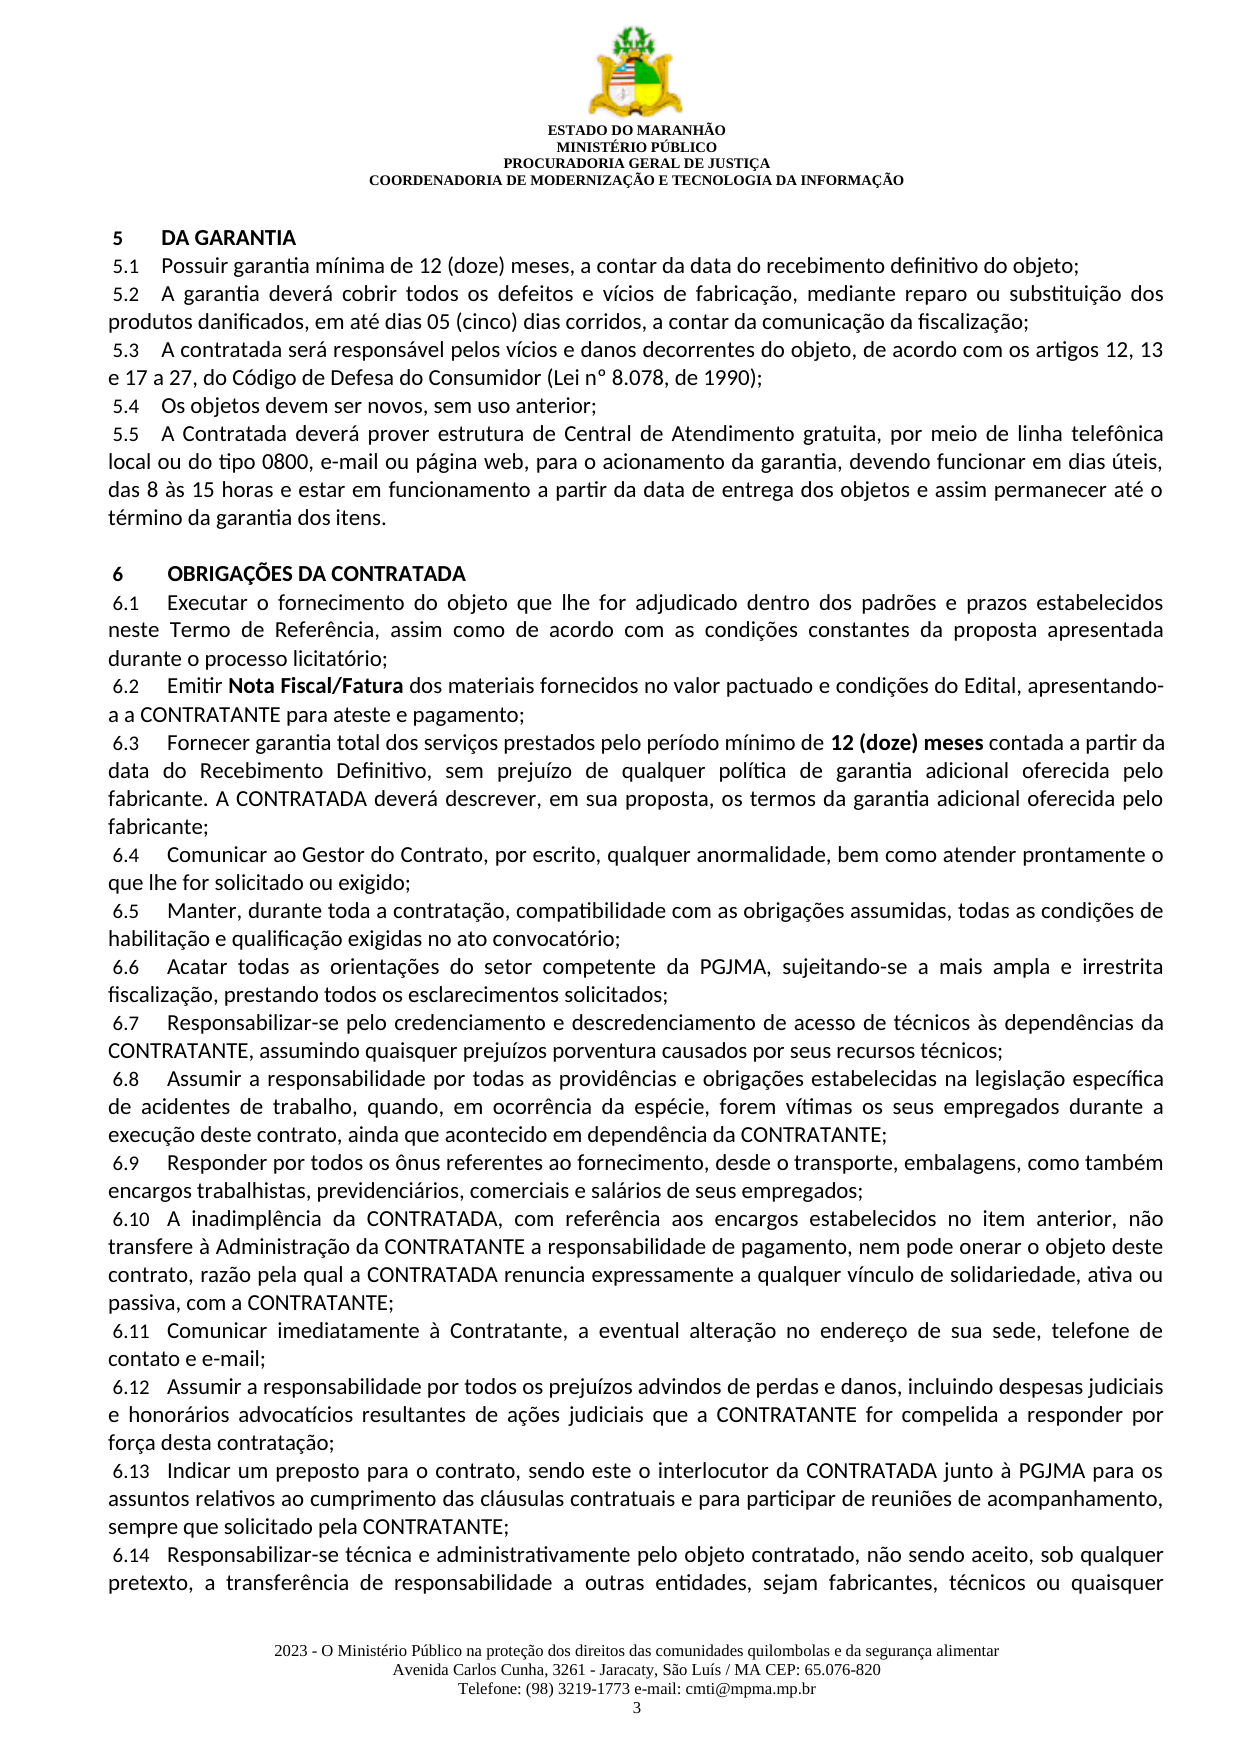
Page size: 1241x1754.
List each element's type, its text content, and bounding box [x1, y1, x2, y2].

list Possuir garantia mínima de 12 (doze) meses, a contar da data do recebimento definitivo do objeto; [108, 251, 1166, 279]
list A garantia deverá cobrir todos os defeitos e vícios de fabricação, mediante reparo ou substituição dos produtos danificados, em até dias 05 (cinco) dias corridos, a contar da comunicação da fiscalização; [108, 279, 1166, 335]
list Fornecer garantia total dos serviços prestados pelo período mínimo de 12 (doze) meses contada a partir da data do Recebimento Definitivo, sem prejuízo de qualquer política de garantia adicional oferecida pelo fabricante. A CONTRATADA deverá descrever, em sua proposta, os termos da garantia adicional oferecida pelo fabricante; [108, 728, 1166, 840]
list A Contratada deverá prover estrutura de Central de Atendimento gratuita, por meio de linha telefônica local ou do tipo 0800, e-mail ou página web, para o acionamento da garantia, devendo funcionar em dias úteis, das 8 às 15 horas e estar em funcionamento a partir da data de entrega dos objetos e assim permanecer até o término da garantia dos itens. [108, 419, 1166, 532]
list DA GARANTIA [108, 223, 1166, 251]
list Comunicar imediatamente à Contratante, a eventual alteração no endereço de sua sede, telefone de contato e e-mail; [108, 1316, 1166, 1372]
list Responder por todos os ônus referentes ao fornecimento, desde o transporte, embalagens, como também encargos trabalhistas, previdenciários, comerciais e salários de seus empregados; [108, 1148, 1166, 1204]
list A contratada será responsável pelos vícios e danos decorrentes do objeto, de acordo com os artigos 12, 13 e 17 a 27, do Código de Defesa do Consumidor (Lei nº 8.078, de 1990); [108, 335, 1166, 391]
list Responsabilizar-se pelo credenciamento e descredenciamento de acesso de técnicos às dependências da CONTRATANTE, assumindo quaisquer prejuízos porventura causados por seus recursos técnicos; [108, 1008, 1166, 1064]
list Responsabilizar-se técnica e administrativamente pelo objeto contratado, não sendo aceito, sob qualquer pretexto, a transferência de responsabilidade a outras entidades, sejam fabricantes, técnicos ou quaisquer [108, 1540, 1166, 1596]
list Executar o fornecimento do objeto que lhe for adjudicado dentro dos padrões e prazos estabelecidos neste Termo de Referência, assim como de acordo com as condições constantes da proposta apresentada durante o processo licitatório; [108, 588, 1166, 672]
list Comunicar ao Gestor do Contrato, por escrito, qualquer anormalidade, bem como atender prontamente o que lhe for solicitado ou exigido; [108, 840, 1166, 896]
list OBRIGAÇÕES DA CONTRATADA [108, 559, 1166, 588]
list Assumir a responsabilidade por todos os prejuízos advindos de perdas e danos, incluindo despesas judiciais e honorários advocatícios resultantes de ações judiciais que a CONTRATANTE for compelida a responder por força desta contratação; [108, 1372, 1166, 1456]
list Os objetos devem ser novos, sem uso anterior; [108, 391, 1166, 419]
list Assumir a responsabilidade por todas as providências e obrigações estabelecidas na legislação específica de acidentes de trabalho, quando, em ocorrência da espécie, forem vítimas os seus empregados durante a execução deste contrato, ainda que acontecido em dependência da CONTRATANTE; [108, 1064, 1166, 1148]
list Acatar todas as orientações do setor competente da PGJMA, sujeitando-se a mais ampla e irrestrita fiscalização, prestando todos os esclarecimentos solicitados; [108, 952, 1166, 1008]
list Manter, durante toda a contratação, compatibilidade com as obrigações assumidas, todas as condições de habilitação e qualificação exigidas no ato convocatório; [108, 896, 1166, 952]
list A inadimplência da CONTRATADA, com referência aos encargos estabelecidos no item anterior, não transfere à Administração da CONTRATANTE a responsabilidade de pagamento, nem pode onerar o objeto deste contrato, razão pela qual a CONTRATADA renuncia expressamente a qualquer vínculo de solidariedade, ativa ou passiva, com a CONTRATANTE; [108, 1204, 1166, 1316]
list Indicar um preposto para o contrato, sendo este o interlocutor da CONTRATADA junto à PGJMA para os assuntos relativos ao cumprimento das cláusulas contratuais e para participar de reuniões de acompanhamento, sempre que solicitado pela CONTRATANTE; [108, 1456, 1166, 1540]
list Emitir Nota Fiscal/Fatura dos materiais fornecidos no valor pactuado e condições do Edital, apresentando-a a CONTRATANTE para ateste e pagamento; [108, 672, 1166, 728]
